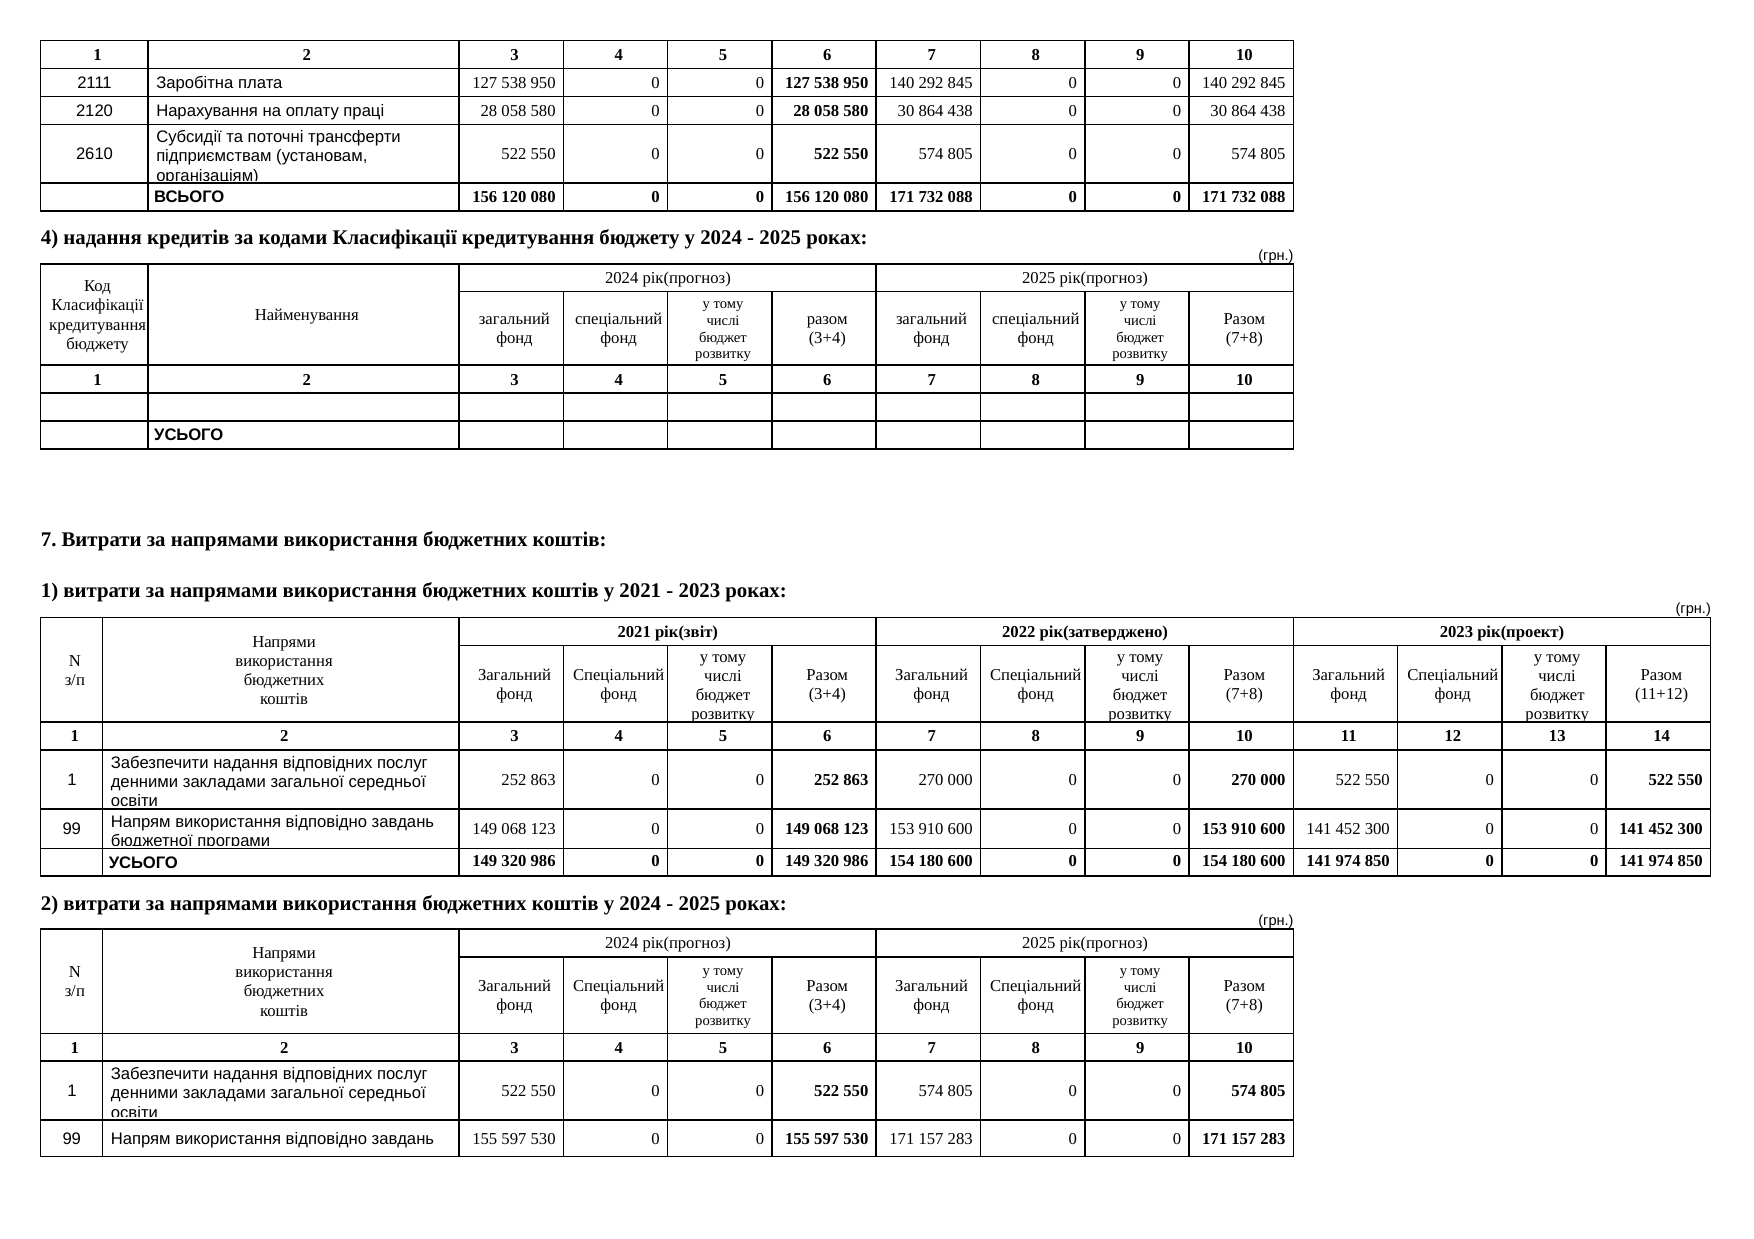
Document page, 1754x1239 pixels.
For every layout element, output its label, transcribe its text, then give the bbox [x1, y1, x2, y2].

table_cell 0 [1086, 810, 1188, 847]
table_cell 7 [877, 1034, 980, 1060]
table_cell [148, 1157, 459, 1196]
table_cell 522 550 [1294, 751, 1397, 808]
table_header [148, 0, 459, 40]
table_cell [1710, 96, 1714, 123]
table_cell [1606, 124, 1710, 182]
table_cell [1502, 956, 1606, 1032]
table_cell [1502, 68, 1606, 96]
table_cell 10 [1190, 1034, 1293, 1060]
table_cell [1294, 124, 1397, 182]
table_cell 2025 рік(прогноз) [877, 930, 1293, 956]
table_cell [1715, 40, 1754, 68]
table_cell [1606, 40, 1710, 68]
table_cell [1715, 875, 1754, 928]
table_cell 522 550 [773, 1062, 875, 1119]
table_cell Загальний фонд [460, 958, 563, 1032]
table_cell 522 550 [460, 125, 563, 182]
table_cell [1606, 1033, 1710, 1060]
table_cell [0, 645, 40, 721]
table_cell Загальний фонд [460, 646, 563, 721]
table_cell [1502, 488, 1606, 527]
table_cell 153 910 600 [1190, 810, 1293, 847]
table_cell [1502, 40, 1606, 68]
table_cell [1710, 40, 1714, 68]
table_cell ВСЬОГО [149, 184, 458, 210]
table_cell [1189, 1157, 1293, 1196]
table_cell [1606, 488, 1710, 527]
table_cell Спеціальний фонд [981, 958, 1084, 1032]
table_cell 9 [1086, 1034, 1188, 1060]
table_cell УСЬОГО [103, 849, 458, 875]
table_cell N з/п [41, 930, 102, 1032]
table_cell 4 [564, 723, 667, 749]
table_header [1710, 0, 1714, 40]
table_cell [772, 488, 876, 527]
table_header [103, 0, 148, 40]
table_cell [1606, 364, 1710, 392]
table_cell [1294, 182, 1397, 210]
table_cell [1606, 182, 1710, 210]
table_cell [563, 488, 668, 527]
table_cell [1294, 956, 1397, 1032]
table_cell [1398, 877, 1502, 928]
table_cell 13 [1503, 723, 1605, 749]
table_cell [1715, 488, 1754, 527]
table_cell [0, 488, 41, 527]
table_header [0, 0, 41, 40]
table_cell [0, 1156, 41, 1196]
table_cell [0, 392, 40, 420]
table_cell 30 864 438 [1190, 97, 1293, 123]
table_cell 0 [1503, 849, 1605, 875]
table_cell [1710, 564, 1714, 617]
table_cell Найменування [149, 265, 458, 364]
table_cell [1398, 1033, 1502, 1060]
table_cell [1190, 394, 1293, 420]
table_header [1398, 0, 1502, 40]
table_cell 2610 [41, 125, 147, 182]
table_cell [1502, 448, 1606, 488]
table_cell 127 538 950 [460, 69, 563, 96]
table_cell 0 [668, 751, 771, 808]
table_cell 0 [668, 849, 771, 875]
table_cell [1502, 124, 1606, 182]
table_cell 171 157 283 [877, 1121, 980, 1156]
table_cell [980, 1157, 1085, 1196]
table_cell 140 292 845 [1190, 69, 1293, 96]
table_cell Разом (7+8) [1190, 958, 1293, 1032]
table_cell Спеціальний фонд [564, 958, 667, 1032]
table_cell 127 538 950 [773, 69, 875, 96]
table_cell [1710, 928, 1714, 956]
table_cell 6 [773, 366, 875, 392]
table_cell 156 120 080 [773, 184, 875, 210]
table_cell [1398, 420, 1502, 448]
table_cell 28 058 580 [460, 97, 563, 123]
table_header [459, 0, 563, 40]
table_cell 0 [981, 849, 1084, 875]
table_cell [772, 450, 876, 488]
table_cell [1606, 68, 1710, 96]
table_cell [980, 450, 1085, 488]
table_cell [1715, 1119, 1754, 1156]
table_cell 0 [1086, 751, 1188, 808]
table_cell [0, 928, 40, 956]
table_cell Спеціальний фонд [1398, 646, 1501, 721]
table_cell [0, 291, 40, 364]
table_cell 0 [564, 69, 667, 96]
table_cell 141 974 850 [1607, 849, 1710, 875]
table_cell [1715, 124, 1754, 182]
table_cell (грн.) [1189, 212, 1293, 263]
table_cell 0 [668, 97, 771, 123]
table_cell 0 [981, 1121, 1084, 1156]
table_cell 0 [1086, 849, 1188, 875]
table_cell 3 [460, 1034, 563, 1060]
table_cell [1294, 420, 1397, 448]
table_cell [0, 721, 40, 749]
table_header [668, 0, 772, 40]
table_cell 5 [668, 1034, 771, 1060]
table_cell [877, 422, 980, 448]
table_cell разом (3+4) [773, 292, 875, 364]
table_cell Спеціальний фонд [564, 646, 667, 721]
table_cell 149 068 123 [460, 810, 563, 847]
table_cell 149 068 123 [773, 810, 875, 847]
table_cell [1086, 422, 1188, 448]
table_cell [1398, 68, 1502, 96]
table_cell [1294, 96, 1397, 123]
table_cell [1294, 263, 1397, 291]
table_cell 2 [103, 723, 458, 749]
table_cell [1715, 420, 1754, 448]
table_cell [1715, 364, 1754, 392]
table_cell [1710, 1156, 1714, 1196]
table_cell [1294, 68, 1397, 96]
table_cell 0 [1398, 751, 1501, 808]
table_cell 10 [1190, 41, 1293, 68]
table_cell 0 [981, 69, 1084, 96]
table_cell 6 [773, 723, 875, 749]
table_cell Субсидії та поточні трансферти підприємствам (установам, організаціям) [149, 125, 458, 182]
table_cell [1398, 40, 1502, 68]
table_cell [1710, 1033, 1714, 1060]
table_cell Разом (3+4) [773, 646, 875, 721]
table_cell Разом (7+8) [1190, 292, 1293, 364]
table_cell [1606, 263, 1710, 291]
table_cell 171 732 088 [877, 184, 980, 210]
table_cell [1294, 392, 1397, 420]
table_cell 0 [1503, 810, 1605, 847]
table_cell 141 974 850 [1294, 849, 1397, 875]
table_cell [1502, 1119, 1606, 1156]
table_cell (грн.) [1606, 564, 1710, 617]
table_cell 171 732 088 [1190, 184, 1293, 210]
table_cell [773, 394, 875, 420]
table_cell [0, 617, 40, 645]
table_cell 3 [460, 41, 563, 68]
table_cell [1606, 1119, 1710, 1156]
table_cell загальний фонд [460, 292, 563, 364]
table_cell [1502, 1033, 1606, 1060]
table_cell [0, 420, 40, 448]
table_cell 0 [1086, 1121, 1188, 1156]
table_cell [1398, 1119, 1502, 1156]
table_cell [0, 875, 41, 928]
table_cell [0, 263, 40, 291]
table_cell 2021 рік(звіт) [460, 618, 875, 645]
table_cell [876, 1157, 980, 1196]
table_cell [1606, 1156, 1710, 1196]
table_cell [0, 182, 40, 210]
table_cell [1398, 488, 1502, 527]
table_cell [1606, 448, 1710, 488]
table_cell 5 [668, 366, 771, 392]
table_cell [1715, 808, 1754, 847]
table_cell [459, 450, 563, 488]
table_cell 4) надання кредитів за кодами Класифікації кредитування бюджету у 2024 - 2025 роках: [41, 212, 1189, 263]
table_cell [1502, 182, 1606, 210]
table_cell спеціальний фонд [981, 292, 1084, 364]
table_cell 0 [981, 751, 1084, 808]
table_cell 0 [1503, 751, 1605, 808]
table_cell [41, 488, 102, 527]
table_cell 522 550 [460, 1062, 563, 1119]
table_cell Разом (3+4) [773, 958, 875, 1032]
table_cell [1606, 210, 1710, 263]
table_cell [460, 394, 563, 420]
table_cell у тому числі бюджет розвитку [1086, 646, 1188, 721]
table_cell [772, 1157, 876, 1196]
table_cell 5 [668, 723, 771, 749]
table_cell [1190, 422, 1293, 448]
table_cell УСЬОГО [149, 422, 458, 448]
table_cell 1 [41, 1034, 102, 1060]
table_cell 5 [668, 41, 771, 68]
table_cell [1189, 450, 1293, 488]
table_cell Загальний фонд [877, 646, 980, 721]
table_cell Загальний фонд [1294, 646, 1397, 721]
table_cell 2111 [41, 69, 147, 96]
table_cell 0 [564, 125, 667, 182]
table_cell [1293, 210, 1397, 263]
table_cell 8 [981, 723, 1084, 749]
table_cell [1715, 448, 1754, 488]
table_cell [563, 1157, 668, 1196]
table_cell Напрями використання бюджетних коштів [103, 930, 458, 1032]
table_cell [1710, 364, 1714, 392]
table_cell 8 [981, 1034, 1084, 1060]
table_cell 2 [103, 1034, 458, 1060]
table_cell [1398, 210, 1502, 263]
table_cell [1715, 645, 1754, 721]
table_cell [1606, 1060, 1710, 1119]
table_cell [1502, 291, 1606, 364]
table_cell [876, 488, 980, 527]
table_cell [0, 96, 40, 123]
table_cell 0 [564, 751, 667, 808]
table_cell спеціальний фонд [564, 292, 667, 364]
table_cell [103, 488, 148, 527]
table_cell [1715, 721, 1754, 749]
table_cell [0, 808, 40, 847]
table_header [563, 0, 668, 40]
table_cell 154 180 600 [877, 849, 980, 875]
table_cell [459, 488, 563, 527]
table_cell [1715, 263, 1754, 291]
table_cell 9 [1086, 41, 1188, 68]
table_header [1606, 0, 1710, 40]
table_cell [1502, 877, 1606, 928]
table_cell [1398, 263, 1502, 291]
table_cell [1189, 488, 1293, 527]
table_cell [1086, 394, 1188, 420]
table_cell [1715, 928, 1754, 956]
table_cell 574 805 [1190, 1062, 1293, 1119]
table_cell [0, 1060, 40, 1119]
table_cell 10 [1190, 366, 1293, 392]
table_cell 0 [1086, 184, 1188, 210]
table_cell 1) витрати за напрямами використання бюджетних коштів у 2021 - 2023 роках: [41, 564, 1606, 617]
table_cell 3 [460, 723, 563, 749]
table_cell 0 [668, 184, 771, 210]
table_cell [877, 394, 980, 420]
table_cell Напрями використання бюджетних коштів [103, 618, 458, 721]
table_cell [0, 364, 40, 392]
table_cell 0 [1086, 125, 1188, 182]
table_cell [0, 68, 40, 96]
table_cell [1710, 1060, 1714, 1119]
table_cell [1606, 956, 1710, 1032]
table_cell Загальний фонд [877, 958, 980, 1032]
table_cell 1 [41, 366, 147, 392]
table_cell 153 910 600 [877, 810, 980, 847]
table_cell у тому числі бюджет розвитку [668, 646, 771, 721]
table_cell Напрям використання відповідно завдань [103, 1121, 458, 1156]
table_cell 9 [1086, 366, 1188, 392]
table_cell [1294, 291, 1397, 364]
table_cell [1293, 448, 1397, 488]
table_cell [1085, 450, 1189, 488]
table_cell [0, 1033, 40, 1060]
table_cell 0 [1086, 1062, 1188, 1119]
table_cell 0 [564, 1062, 667, 1119]
table_cell Забезпечити надання відповідних послуг денними закладами загальної середньої освіти [103, 751, 458, 808]
table_cell [1710, 1119, 1714, 1156]
table_cell 0 [564, 1121, 667, 1156]
table_cell [1502, 928, 1606, 956]
table_cell [1606, 928, 1710, 956]
table_header [1502, 0, 1606, 40]
table_cell [1606, 96, 1710, 123]
table_cell [0, 210, 41, 263]
table_cell [1398, 392, 1502, 420]
table_cell 2022 рік(затверджено) [877, 618, 1293, 645]
table_cell 4 [564, 1034, 667, 1060]
table_cell 99 [41, 1121, 102, 1156]
table_cell 10 [1190, 723, 1293, 749]
table_cell [0, 848, 40, 875]
table_cell [103, 1157, 148, 1196]
table_header [41, 0, 102, 40]
table_cell 9 [1086, 723, 1188, 749]
table_cell 2120 [41, 97, 147, 123]
table_cell [1715, 210, 1754, 263]
table_cell 574 805 [877, 1062, 980, 1119]
table_cell 155 597 530 [460, 1121, 563, 1156]
table_cell 7. Витрати за напрямами використання бюджетних коштів: [41, 528, 1714, 564]
table_cell [149, 394, 458, 420]
table_cell 156 120 080 [460, 184, 563, 210]
table_cell [1502, 364, 1606, 392]
table_cell [668, 450, 772, 488]
table_cell [1715, 1060, 1754, 1119]
table_cell [1398, 364, 1502, 392]
table_cell [981, 422, 1084, 448]
table_cell у тому числі бюджет розвитку [1086, 292, 1188, 364]
table_cell [1398, 928, 1502, 956]
table_cell 4 [564, 366, 667, 392]
table_cell [41, 422, 147, 448]
table_cell N з/п [41, 618, 102, 721]
table_cell [1715, 1033, 1754, 1060]
table_cell 270 000 [877, 751, 980, 808]
table_cell 0 [1086, 97, 1188, 123]
table_cell [1715, 68, 1754, 96]
table_header [772, 0, 876, 40]
table_cell 141 452 300 [1294, 810, 1397, 847]
table_cell 2024 рік(прогноз) [460, 265, 875, 291]
table_cell Нарахування на оплату праці [149, 97, 458, 123]
table_cell 14 [1607, 723, 1710, 749]
table_cell [1606, 420, 1710, 448]
table_cell Забезпечити надання відповідних послуг денними закладами загальної середньої освіти [103, 1062, 458, 1119]
table_cell [1715, 564, 1754, 617]
table_cell [1293, 488, 1397, 527]
table_cell 2 [149, 41, 458, 68]
table_cell 0 [668, 1121, 771, 1156]
table_cell [0, 956, 40, 1032]
table_cell [1710, 124, 1714, 182]
table_cell [0, 40, 40, 68]
table_cell 7 [877, 41, 980, 68]
table_cell 0 [981, 810, 1084, 847]
table_cell [668, 488, 772, 527]
table_cell 12 [1398, 723, 1501, 749]
table_cell [1294, 1033, 1397, 1060]
table_cell [1710, 182, 1714, 210]
table_cell [1710, 392, 1714, 420]
table_cell 0 [1398, 810, 1501, 847]
table_cell 252 863 [773, 751, 875, 808]
table_cell 1 [41, 1062, 102, 1119]
table_cell [148, 450, 459, 488]
table_cell 270 000 [1190, 751, 1293, 808]
table_cell 149 320 986 [773, 849, 875, 875]
table_cell 0 [668, 125, 771, 182]
table_cell Заробітна плата [149, 69, 458, 96]
table_cell [1398, 291, 1502, 364]
table_cell 154 180 600 [1190, 849, 1293, 875]
table_cell [1293, 877, 1397, 928]
table_cell [103, 450, 148, 488]
table_cell 2024 рік(прогноз) [460, 930, 875, 956]
table_cell Код Класифікації кредитування бюджету [41, 265, 147, 364]
table_cell 0 [564, 810, 667, 847]
table_cell [1502, 263, 1606, 291]
table_cell [0, 1119, 40, 1156]
table_header [1293, 0, 1397, 40]
table_cell [876, 450, 980, 488]
table_cell [1398, 448, 1502, 488]
table_cell 2) витрати за напрямами використання бюджетних коштів у 2024 - 2025 роках: [41, 877, 1189, 928]
table_cell [1710, 488, 1714, 527]
table_cell 7 [877, 366, 980, 392]
table_cell 3 [460, 366, 563, 392]
table_cell [1398, 1156, 1502, 1196]
table_cell 0 [981, 125, 1084, 182]
table_cell 0 [564, 97, 667, 123]
table_cell [1715, 392, 1754, 420]
table_cell [668, 1157, 772, 1196]
table_cell [1715, 182, 1754, 210]
table_cell 1 [41, 41, 147, 68]
table_cell [1715, 291, 1754, 364]
table_cell [563, 450, 668, 488]
table_cell [1294, 40, 1397, 68]
table_cell у тому числі бюджет розвитку [1086, 958, 1188, 1032]
table_header [1189, 0, 1293, 40]
table_cell [1710, 956, 1714, 1032]
table_cell у тому числі бюджет розвитку [1503, 646, 1605, 721]
table_cell 0 [981, 184, 1084, 210]
table_cell [1715, 848, 1754, 875]
table_cell [0, 448, 41, 488]
table_cell [564, 394, 667, 420]
table_cell [1294, 1119, 1397, 1156]
table_cell 1 [41, 723, 102, 749]
table_cell [980, 488, 1085, 527]
table_cell [1398, 956, 1502, 1032]
table_cell [460, 422, 563, 448]
table_cell [1710, 291, 1714, 364]
table_cell 2 [149, 366, 458, 392]
table_header [1715, 0, 1754, 40]
table_cell 574 805 [877, 125, 980, 182]
table_cell [0, 564, 41, 617]
table_cell [1710, 263, 1714, 291]
table_cell [1294, 1060, 1397, 1119]
table_cell [1085, 488, 1189, 527]
table_cell 0 [668, 810, 771, 847]
table_cell [1710, 448, 1714, 488]
table_cell 522 550 [1607, 751, 1710, 808]
table_cell 2025 рік(прогноз) [877, 265, 1293, 291]
table_cell 11 [1294, 723, 1397, 749]
table_cell Разом (7+8) [1190, 646, 1293, 721]
table_cell [1294, 928, 1397, 956]
table_cell [1398, 124, 1502, 182]
table_cell (грн.) [1189, 877, 1293, 928]
table_cell 0 [668, 1062, 771, 1119]
table_cell [1715, 749, 1754, 808]
table_cell 171 157 283 [1190, 1121, 1293, 1156]
table_cell [1293, 1156, 1397, 1196]
table_cell [1502, 420, 1606, 448]
table_cell 155 597 530 [773, 1121, 875, 1156]
table_cell 4 [564, 41, 667, 68]
table_cell Спеціальний фонд [981, 646, 1084, 721]
table_cell [0, 749, 40, 808]
table_cell 0 [564, 849, 667, 875]
table_cell 0 [1398, 849, 1501, 875]
table_cell 574 805 [1190, 125, 1293, 182]
table_cell 7 [877, 723, 980, 749]
table_cell 0 [668, 69, 771, 96]
table_cell [1710, 875, 1714, 928]
table_cell [981, 394, 1084, 420]
table_cell [41, 849, 102, 875]
table_cell 6 [773, 41, 875, 68]
table_cell 140 292 845 [877, 69, 980, 96]
table_cell 28 058 580 [773, 97, 875, 123]
table_cell 8 [981, 41, 1084, 68]
table_cell 30 864 438 [877, 97, 980, 123]
table_cell [41, 184, 147, 210]
table_cell [1398, 182, 1502, 210]
table_cell [668, 394, 771, 420]
table_cell у тому числі бюджет розвитку [668, 958, 771, 1032]
table_cell [0, 528, 41, 564]
table_cell 2023 рік(проект) [1294, 618, 1710, 645]
table_cell [1715, 96, 1754, 123]
table_header [876, 0, 980, 40]
table_cell [1710, 210, 1714, 263]
table_cell 6 [773, 1034, 875, 1060]
table_cell [1606, 392, 1710, 420]
table_cell [459, 1157, 563, 1196]
table_cell 0 [1086, 69, 1188, 96]
table_cell [1715, 528, 1754, 564]
table_cell у тому числі бюджет розвитку [668, 292, 771, 364]
table_cell 0 [981, 1062, 1084, 1119]
table_cell [1398, 1060, 1502, 1119]
table_cell [41, 394, 147, 420]
table_cell [41, 1157, 102, 1196]
table_cell [1715, 956, 1754, 1032]
table_cell [148, 488, 459, 527]
table_header [1085, 0, 1189, 40]
table_header [980, 0, 1085, 40]
table_cell Напрям використання відповідно завдань бюджетної програми [103, 810, 458, 847]
table_cell [1715, 1156, 1754, 1196]
table_cell Разом (11+12) [1607, 646, 1710, 721]
table_cell 149 320 986 [460, 849, 563, 875]
table_cell 1 [41, 751, 102, 808]
table_cell [668, 422, 771, 448]
table_cell [41, 450, 102, 488]
table_cell [773, 422, 875, 448]
table_cell 0 [981, 97, 1084, 123]
table_cell [1502, 210, 1606, 263]
table_cell [1606, 291, 1710, 364]
table_cell 99 [41, 810, 102, 847]
table_cell [1502, 96, 1606, 123]
table_cell 0 [564, 184, 667, 210]
table_cell 252 863 [460, 751, 563, 808]
table_cell [1085, 1157, 1189, 1196]
table_cell [1710, 68, 1714, 96]
table_cell [1502, 392, 1606, 420]
table_cell [0, 124, 40, 182]
table_cell 141 452 300 [1607, 810, 1710, 847]
table_cell 8 [981, 366, 1084, 392]
table_cell [1606, 877, 1710, 928]
table_cell [1398, 96, 1502, 123]
table_cell [1502, 1060, 1606, 1119]
table_cell [1502, 1156, 1606, 1196]
table_cell [564, 422, 667, 448]
table_cell [1715, 617, 1754, 645]
table_cell [1294, 364, 1397, 392]
table_cell [1710, 420, 1714, 448]
table_cell загальний фонд [877, 292, 980, 364]
table_cell 522 550 [773, 125, 875, 182]
